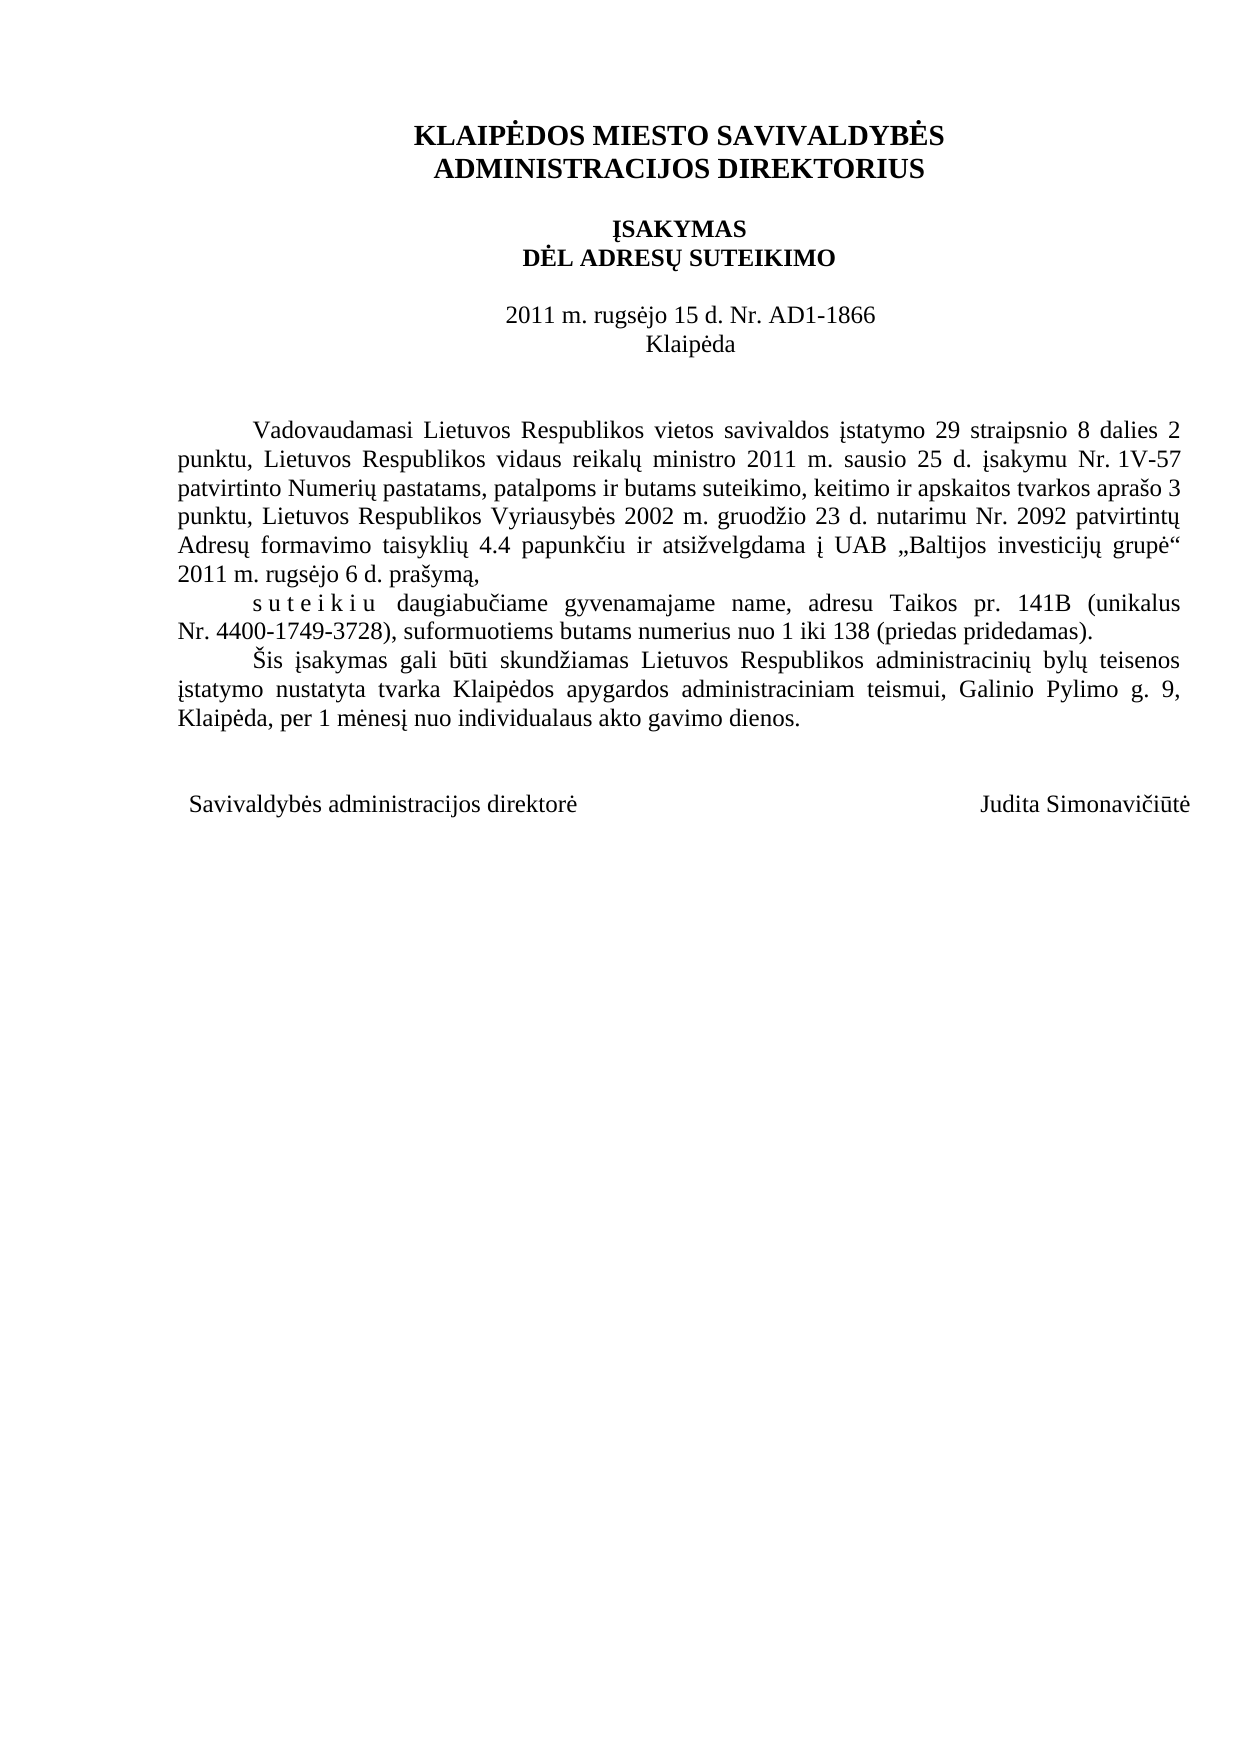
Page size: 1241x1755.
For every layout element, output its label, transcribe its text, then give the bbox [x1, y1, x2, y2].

text ĮSAKYMAS [177, 214, 1181, 243]
table_header Savivaldybės administracijos direktorė [177, 789, 931, 818]
text KLAIPĖDOS MIESTO SAVIVALDYBĖS [177, 118, 1181, 152]
table_header 2011 m. rugsėjo 15 d. Nr. AD1-1866 Klaipėda [177, 300, 1204, 358]
text Šis įsakymas gali būti skundžiamas Lietuvos Respublikos administracinių bylų teisenos įstatymo nustatyta tvarka Klaipėdos apygardos administraciniam teismui, Galinio Pylimo g. 9, Klaipėda, per 1 mėnesį nuo individualaus akto gavimo dienos. [177, 645, 1181, 731]
table_header Judita Simonavičiūtė [931, 789, 1204, 818]
text DĖL Adresų suteikimo [177, 243, 1181, 271]
text suteikiu daugiabučiame gyvenamajame name, adresu Taikos pr. 141B (unikalus Nr. 4400-1749-3728), suformuotiems butams numerius nuo 1 iki 138 (priedas pridedamas). [177, 588, 1181, 645]
text Vadovaudamasi Lietuvos Respublikos vietos savivaldos įstatymo 29 straipsnio 8 dalies 2 punktu, Lietuvos Respublikos vidaus reikalų ministro 2011 m. sausio 25 d. įsakymu Nr. 1V-57 patvirtinto Numerių pastatams, patalpoms ir butams suteikimo, keitimo ir apskaitos tvarkos aprašo 3 punktu, Lietuvos Respublikos Vyriausybės 2002 m. gruodžio 23 d. nutarimu Nr. 2092 patvirtintų Adresų formavimo taisyklių 4.4 papunkčiu ir atsižvelgdama į UAB „Baltijos investicijų grupė“ 2011 m. rugsėjo 6 d. prašymą, [177, 415, 1181, 588]
text ADMINISTRACIJOS DIREKTORIUS [177, 152, 1181, 185]
